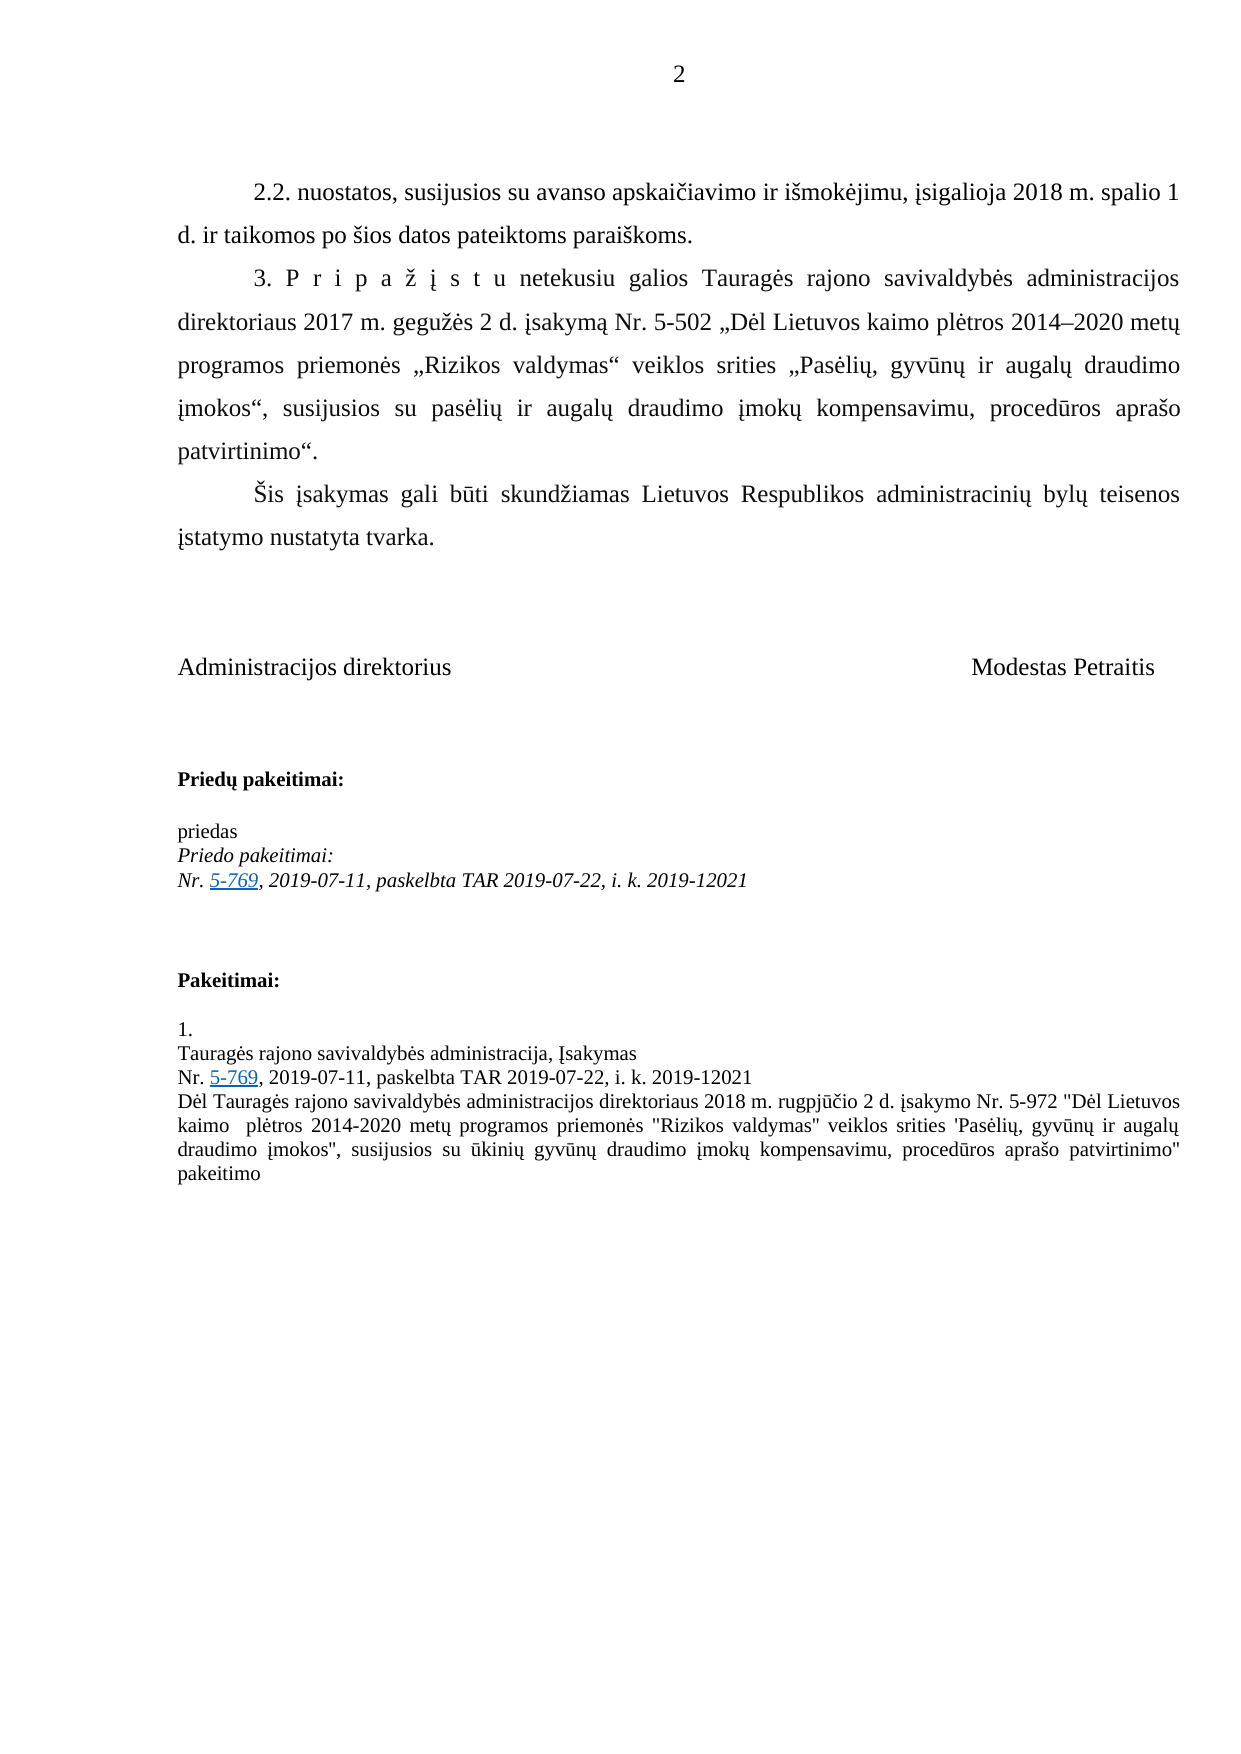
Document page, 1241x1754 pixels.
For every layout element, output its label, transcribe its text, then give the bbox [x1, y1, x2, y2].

text 1. [177, 1017, 1181, 1041]
text Administracijos direktorius Modestas Petraitis [177, 652, 1181, 680]
text Nr. 5-769, 2019-07-11, paskelbta TAR 2019-07-22, i. k. 2019-12021 [177, 867, 1181, 892]
text 3. P r i p a ž į s t u netekusiu galios Tauragės rajono savivaldybės administracijos direktoriaus 2017 m. gegužės 2 d. įsakymą Nr. 5-502 „Dėl Lietuvos kaimo plėtros 2014–2020 metų programos priemonės „Rizikos valdymas“ veiklos srities „Pasėlių, gyvūnų ir augalų draudimo įmokos“, susijusios su pasėlių ir augalų draudimo įmokų kompensavimu, procedūros aprašo patvirtinimo“. [177, 263, 1181, 465]
text Šis įsakymas gali būti skundžiamas Lietuvos Respublikos administracinių bylų teisenos įstatymo nustatyta tvarka. [177, 479, 1181, 551]
text priedas [177, 819, 1181, 843]
text Nr. 5-769, 2019-07-11, paskelbta TAR 2019-07-22, i. k. 2019-12021 [177, 1065, 1181, 1089]
text Dėl Tauragės rajono savivaldybės administracijos direktoriaus 2018 m. rugpjūčio 2 d. įsakymo Nr. 5-972 "Dėl Lietuvos kaimo plėtros 2014-2020 metų programos priemonės "Rizikos valdymas'' veiklos srities 'Pasėlių, gyvūnų ir augalų draudimo įmokos'', susijusios su ūkinių gyvūnų draudimo įmokų kompensavimu, procedūros aprašo patvirtinimo'' pakeitimo [177, 1089, 1181, 1185]
text Tauragės rajono savivaldybės administracija, Įsakymas [177, 1041, 1181, 1065]
text Pakeitimai: [177, 968, 1181, 992]
text Priedo pakeitimai: [177, 843, 1181, 867]
text 2.2. nuostatos, susijusios su avanso apskaičiavimo ir išmokėjimu, įsigalioja 2018 m. spalio 1 d. ir taikomos po šios datos pateiktoms paraiškoms. [177, 177, 1181, 249]
text Priedų pakeitimai: [177, 767, 1181, 791]
